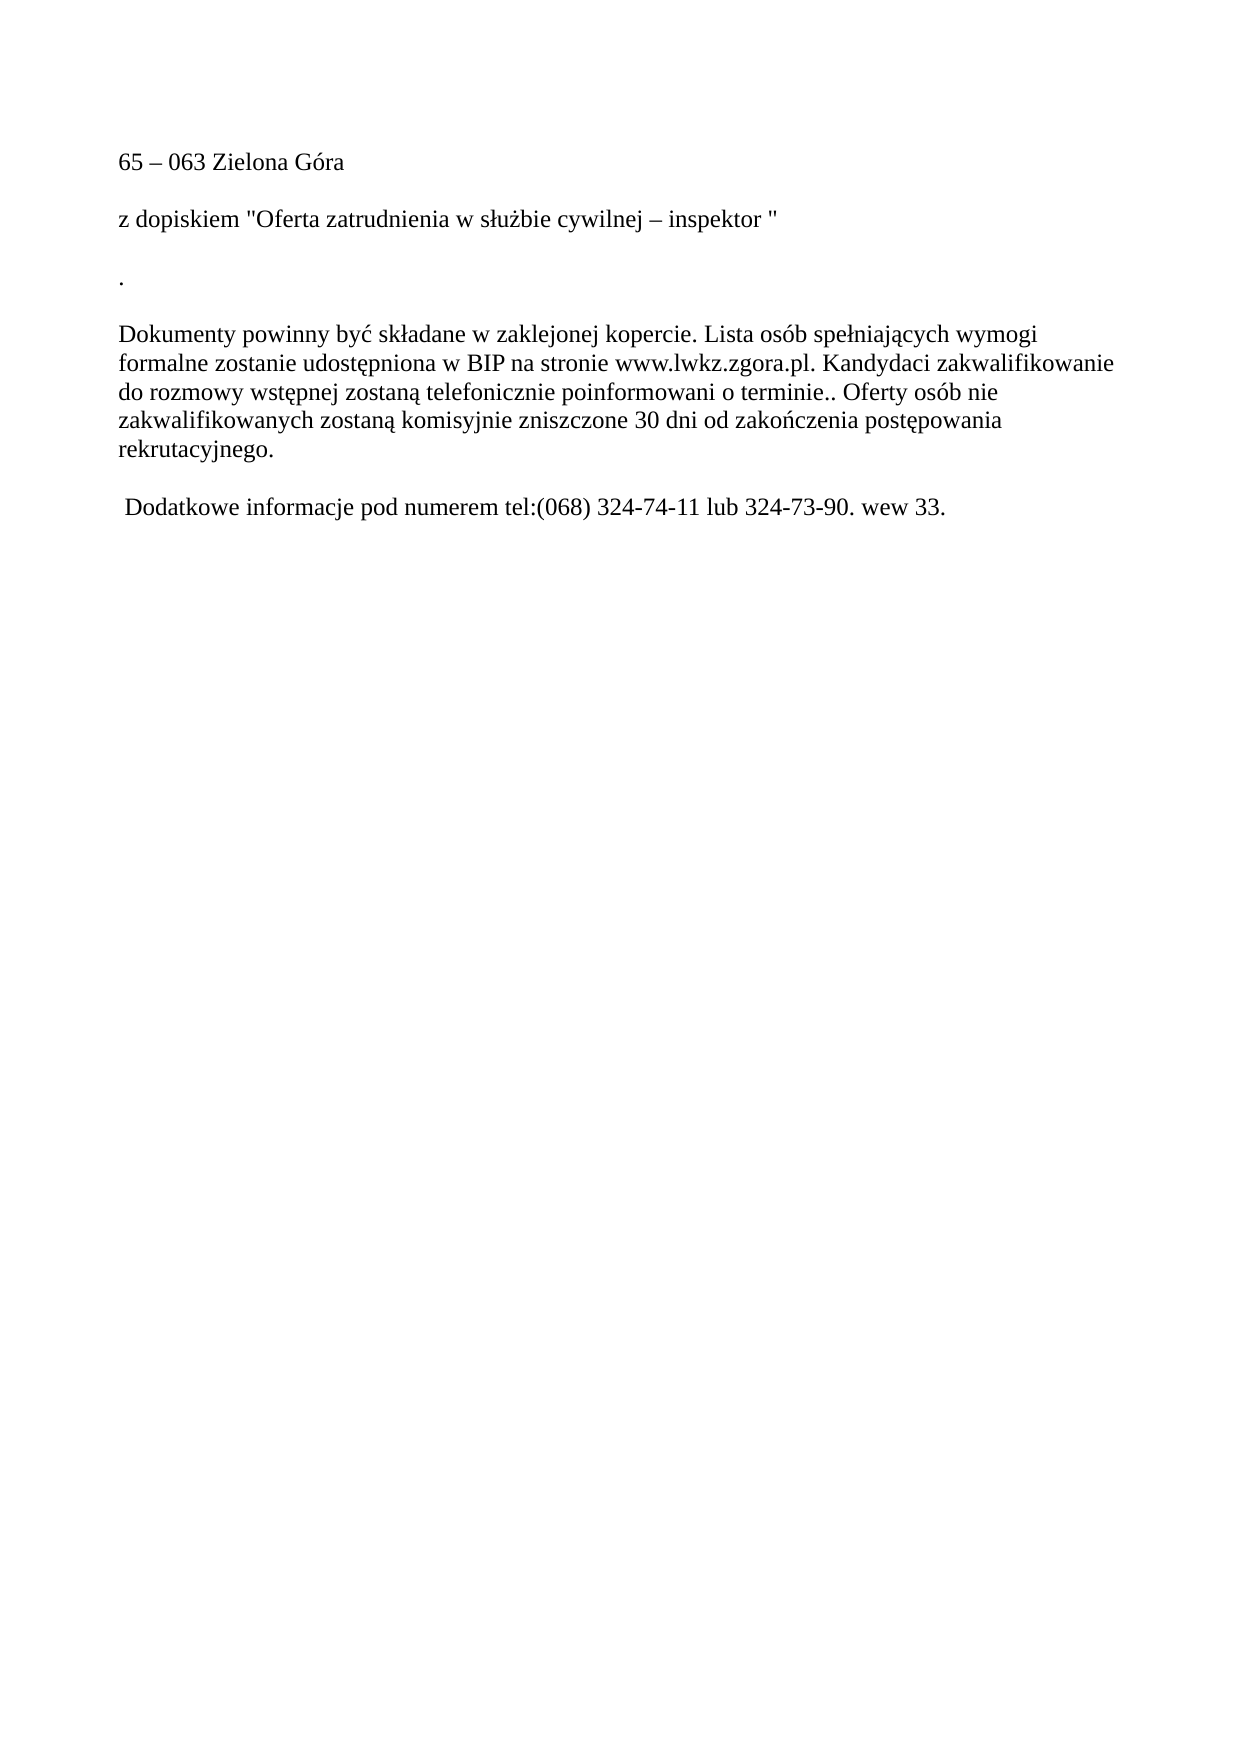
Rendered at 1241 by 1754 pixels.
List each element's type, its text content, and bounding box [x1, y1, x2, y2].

text 65 – 063 Zielona Góra [118, 147, 1122, 176]
text . [118, 262, 1122, 291]
text z dopiskiem "Oferta zatrudnienia w służbie cywilnej – inspektor " [118, 204, 1122, 233]
text Dokumenty powinny być składane w zaklejonej kopercie. Lista osób spełniających wymogi formalne zostanie udostępniona w BIP na stronie www.lwkz.zgora.pl. Kandydaci zakwalifikowanie do rozmowy wstępnej zostaną telefonicznie poinformowani o terminie.. Oferty osób nie zakwalifikowanych zostaną komisyjnie zniszczone 30 dni od zakończenia postępowania rekrutacyjnego. [118, 319, 1122, 463]
text Dodatkowe informacje pod numerem tel:(068) 324-74-11 lub 324-73-90. wew 33. [118, 492, 1122, 521]
